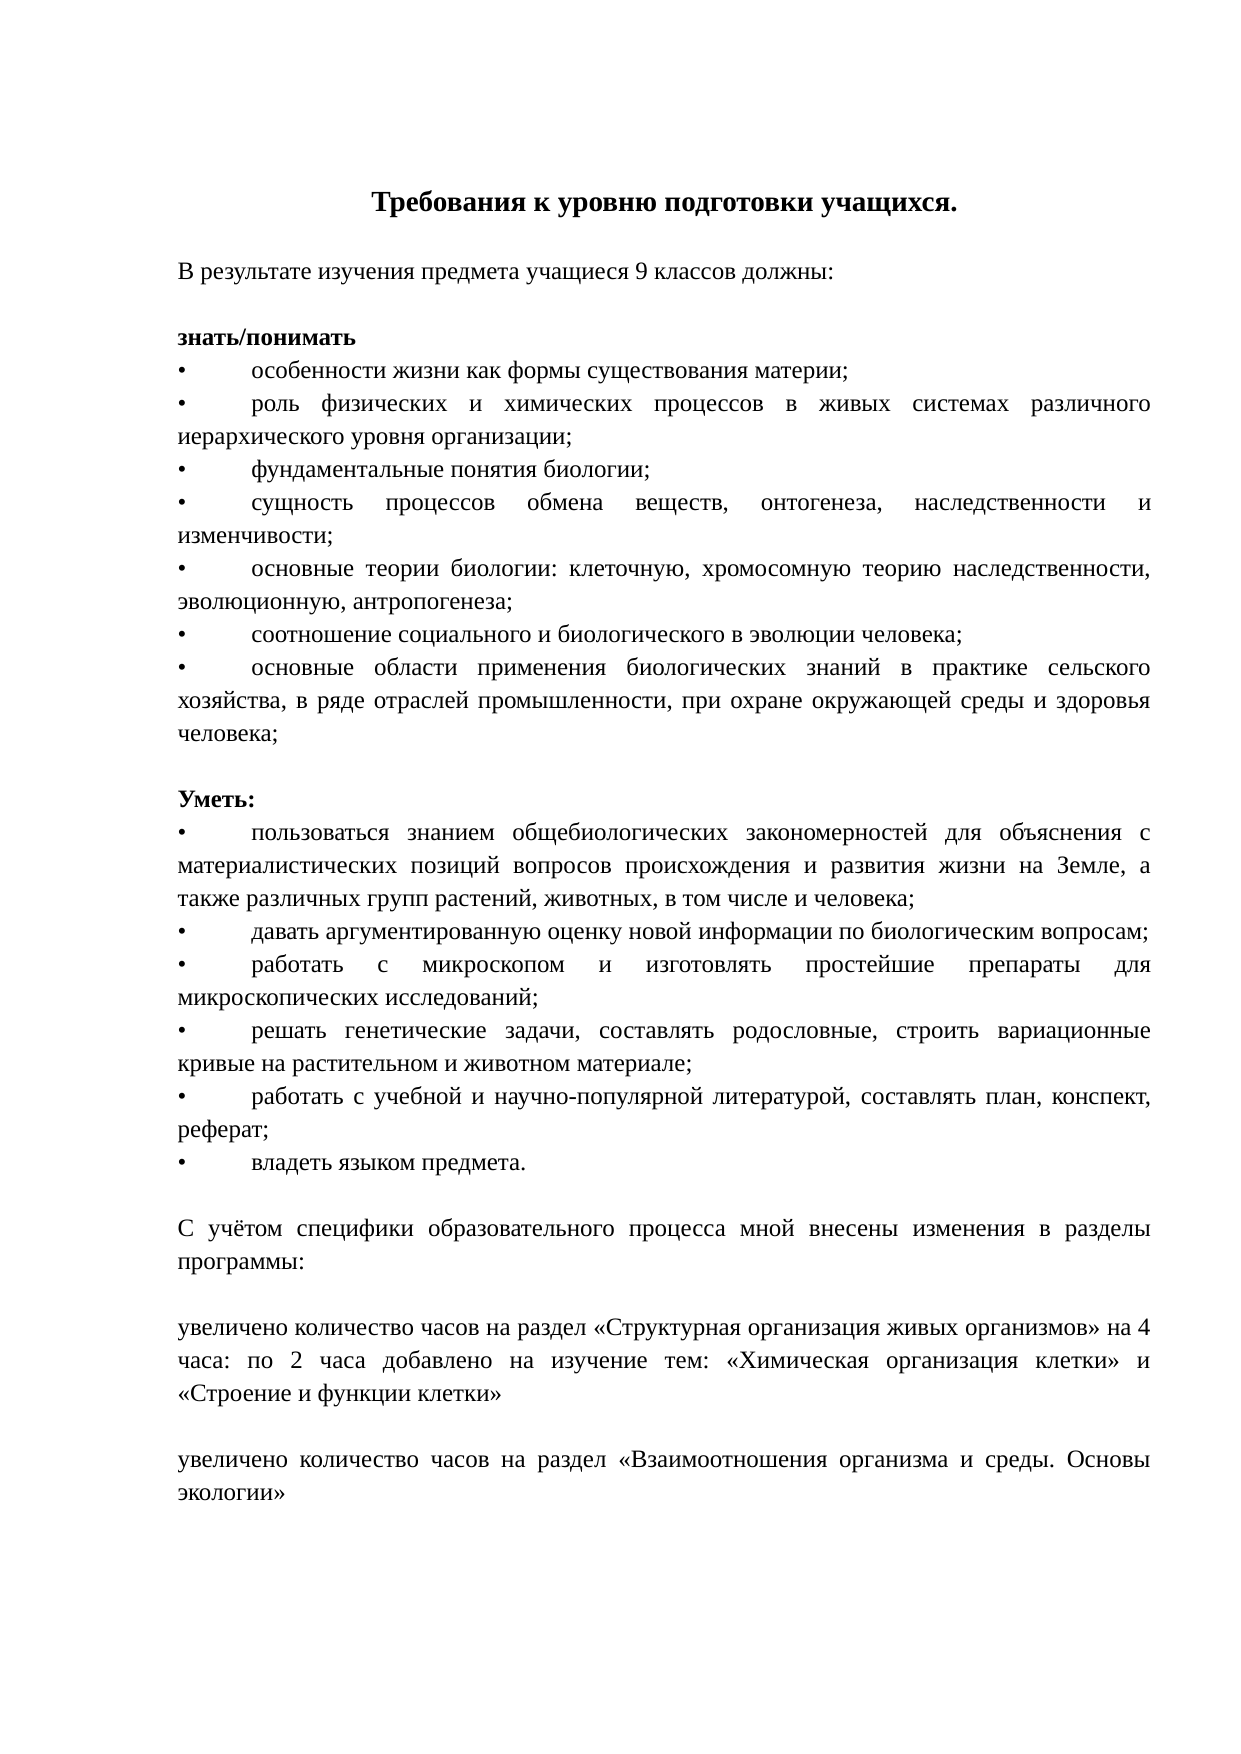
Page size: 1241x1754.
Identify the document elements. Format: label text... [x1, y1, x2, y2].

text • основные теории биологии: клеточную, хромосомную теорию наследственности, эволюционную, антропогенеза; [177, 553, 1152, 615]
text • соотношение социального и биологического в эволюции человека; [177, 619, 1152, 648]
text • особенности жизни как формы существования материи; [177, 355, 1152, 383]
text В результате изучения предмета учащиеся 9 классов должны: [177, 256, 1152, 284]
text • владеть языком предмета. [177, 1147, 1152, 1176]
text знать/понимать [177, 322, 1152, 351]
text Уметь: [177, 784, 1152, 813]
text увеличено количество часов на раздел «Взаимоотношения организма и среды. Основы экологии» [177, 1444, 1152, 1506]
text • пользоваться знанием общебиологических закономерностей для объяснения с материалистических позиций вопросов происхождения и развития жизни на Земле, а также различных групп растений, животных, в том числе и человека; [177, 817, 1152, 912]
text • работать с микроскопом и изготовлять простейшие препараты для микроскопических исследований; [177, 949, 1152, 1011]
text С учётом специфики образовательного процесса мной внесены изменения в разделы программы: [177, 1213, 1152, 1275]
text • давать аргументированную оценку новой информации по биологическим вопросам; [177, 916, 1152, 945]
text увеличено количество часов на раздел «Структурная организация живых организмов» на 4 часа: по 2 часа добавлено на изучение тем: «Химическая организация клетки» и «Строение и функции клетки» [177, 1312, 1152, 1407]
text Требования к уровню подготовки учащихся. [177, 184, 1152, 218]
text • основные области применения биологических знаний в практике сельского хозяйства, в ряде отраслей промышленности, при охране окружающей среды и здоровья человека; [177, 652, 1152, 747]
text • роль физических и химических процессов в живых системах различного иерархического уровня организации; [177, 388, 1152, 449]
text • фундаментальные понятия биологии; [177, 454, 1152, 483]
text • работать с учебной и научно-популярной литературой, составлять план, конспект, реферат; [177, 1081, 1152, 1143]
text • сущность процессов обмена веществ, онтогенеза, наследственности и изменчивости; [177, 487, 1152, 549]
text • решать генетические задачи, составлять родословные, строить вариационные кривые на растительном и животном материале; [177, 1015, 1152, 1077]
